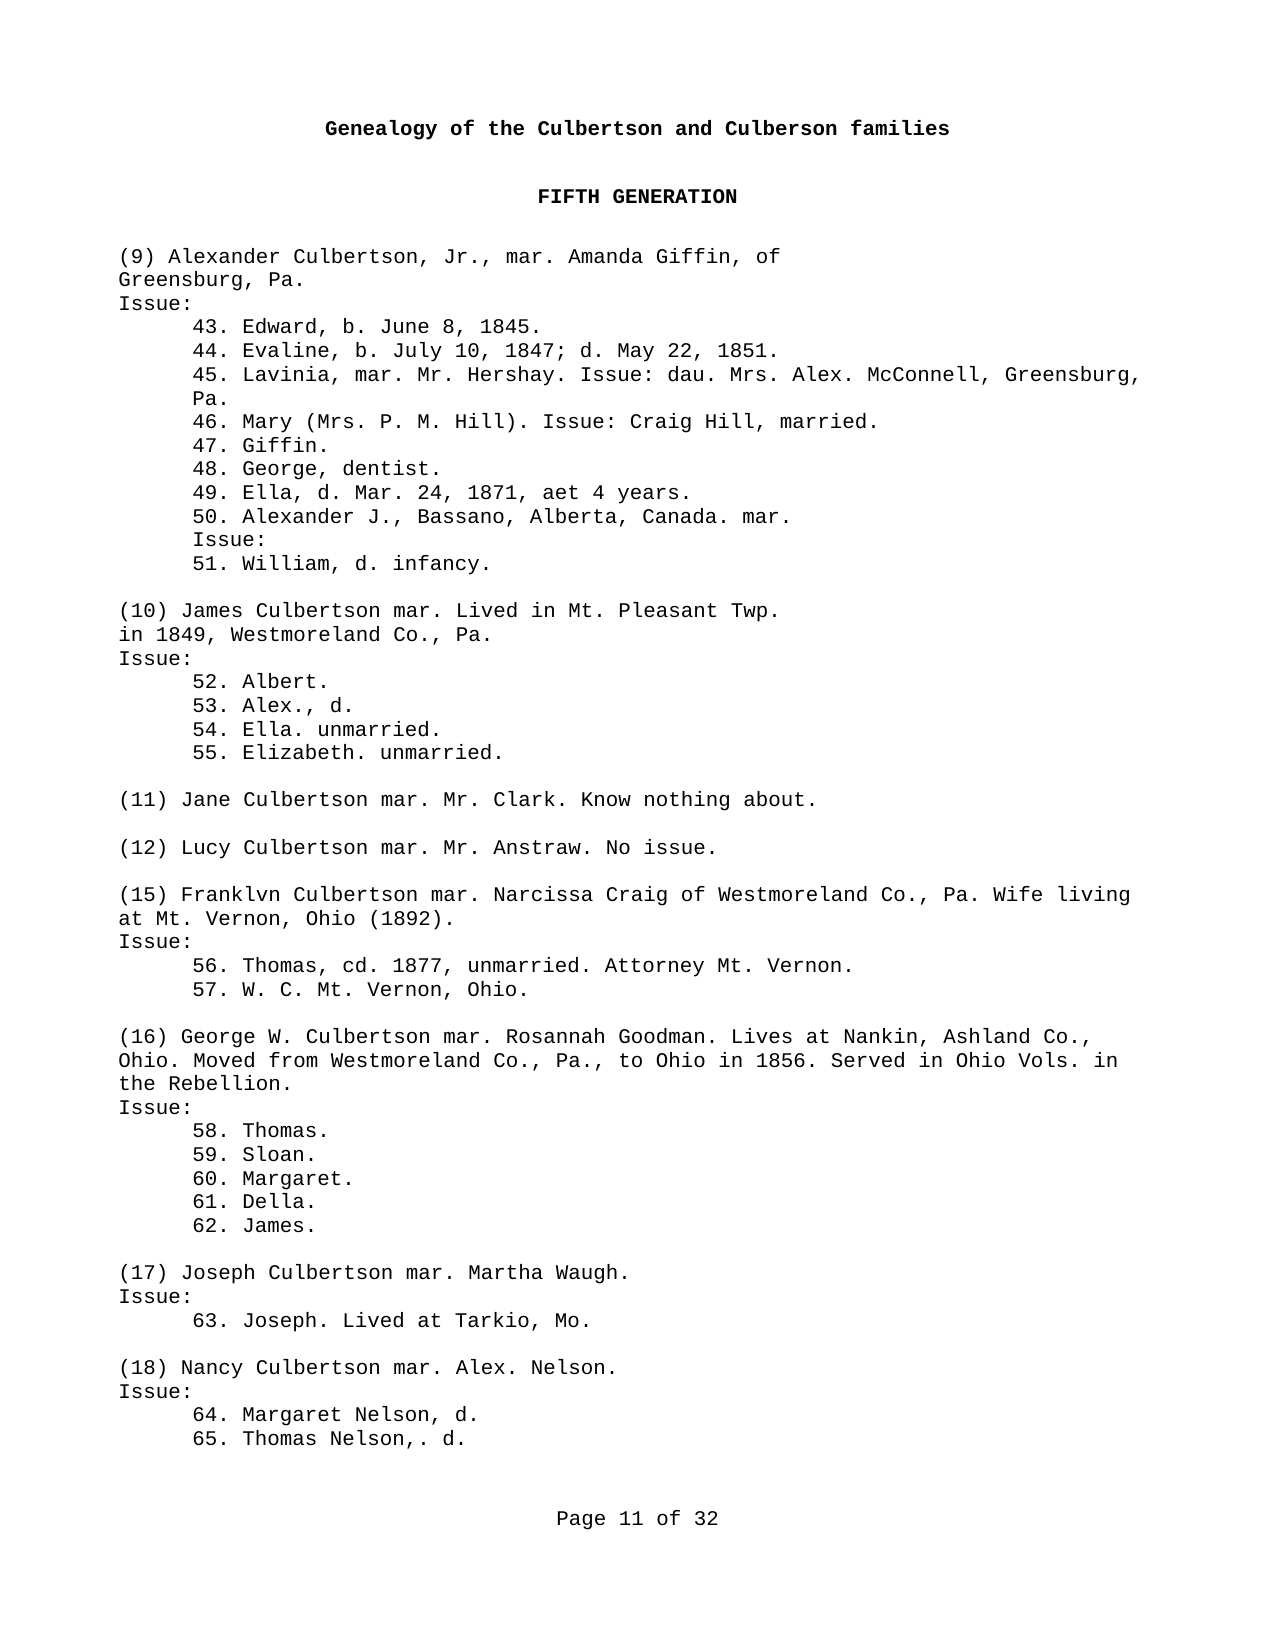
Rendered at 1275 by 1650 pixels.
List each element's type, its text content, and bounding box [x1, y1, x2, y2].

text Issue: [118, 931, 1157, 955]
text 50. Alexander J., Bassano, Alberta, Canada. mar. [192, 506, 1157, 529]
text (15) Franklvn Culbertson mar. Narcissa Craig of Westmoreland Co., Pa. Wife living at Mt. Vernon, Ohio (1892). [118, 884, 1157, 931]
text 52. Albert. [192, 671, 1157, 695]
text 43. Edward, b. June 8, 1845. [192, 317, 1157, 340]
text 64. Margaret Nelson, d. [192, 1404, 1157, 1428]
subtitle FIFTH GENERATION [118, 186, 1157, 209]
text (10) James Culbertson mar. Lived in Mt. Pleasant Twp. [118, 600, 1157, 624]
text 59. Sloan. [192, 1144, 1157, 1168]
text (12) Lucy Culbertson mar. Mr. Anstraw. No issue. [118, 837, 1157, 860]
text 49. Ella, d. Mar. 24, 1871, aet 4 years. [192, 482, 1157, 506]
text (11) Jane Culbertson mar. Mr. Clark. Know nothing about. [118, 789, 1157, 813]
text 55. Elizabeth. unmarried. [192, 742, 1157, 766]
text (9) Alexander Culbertson, Jr., mar. Amanda Giffin, of [118, 246, 1157, 269]
text 51. William, d. infancy. [192, 553, 1157, 577]
text Issue: [118, 648, 1157, 671]
text 46. Mary (Mrs. P. M. Hill). Issue: Craig Hill, married. [192, 411, 1157, 435]
text 58. Thomas. [192, 1121, 1157, 1144]
text 48. George, dentist. [192, 458, 1157, 482]
text 54. Ella. unmarried. [192, 718, 1157, 742]
text 45. Lavinia, mar. Mr. Hershay. Issue: dau. Mrs. Alex. McConnell, Greensburg, Pa. [192, 364, 1157, 411]
text (17) Joseph Culbertson mar. Martha Waugh. [118, 1262, 1157, 1286]
text Greensburg, Pa. [118, 269, 1157, 293]
text Issue: [118, 1286, 1157, 1310]
text 53. Alex., d. [192, 695, 1157, 718]
text (16) George W. Culbertson mar. Rosannah Goodman. Lives at Nankin, Ashland Co., Ohio. Moved from Westmoreland Co., Pa., to Ohio in 1856. Served in Ohio Vols. in the Rebellion. [118, 1026, 1157, 1097]
text (18) Nancy Culbertson mar. Alex. Nelson. [118, 1357, 1157, 1381]
text 61. Della. [192, 1191, 1157, 1215]
text 47. Giffin. [192, 435, 1157, 458]
text Issue: [118, 293, 1157, 317]
text 63. Joseph. Lived at Tarkio, Mo. [192, 1310, 1157, 1333]
text 62. James. [192, 1215, 1157, 1239]
text 65. Thomas Nelson,. d. [192, 1428, 1157, 1452]
text Issue: [118, 1381, 1157, 1404]
text 44. Evaline, b. July 10, 1847; d. May 22, 1851. [192, 340, 1157, 364]
text Issue: [192, 529, 1157, 553]
text 60. Margaret. [192, 1168, 1157, 1191]
text Issue: [118, 1097, 1157, 1121]
text in 1849, Westmoreland Co., Pa. [118, 624, 1157, 648]
text 57. W. C. Mt. Vernon, Ohio. [192, 979, 1157, 1002]
text 56. Thomas, cd. 1877, unmarried. Attorney Mt. Vernon. [192, 955, 1157, 979]
